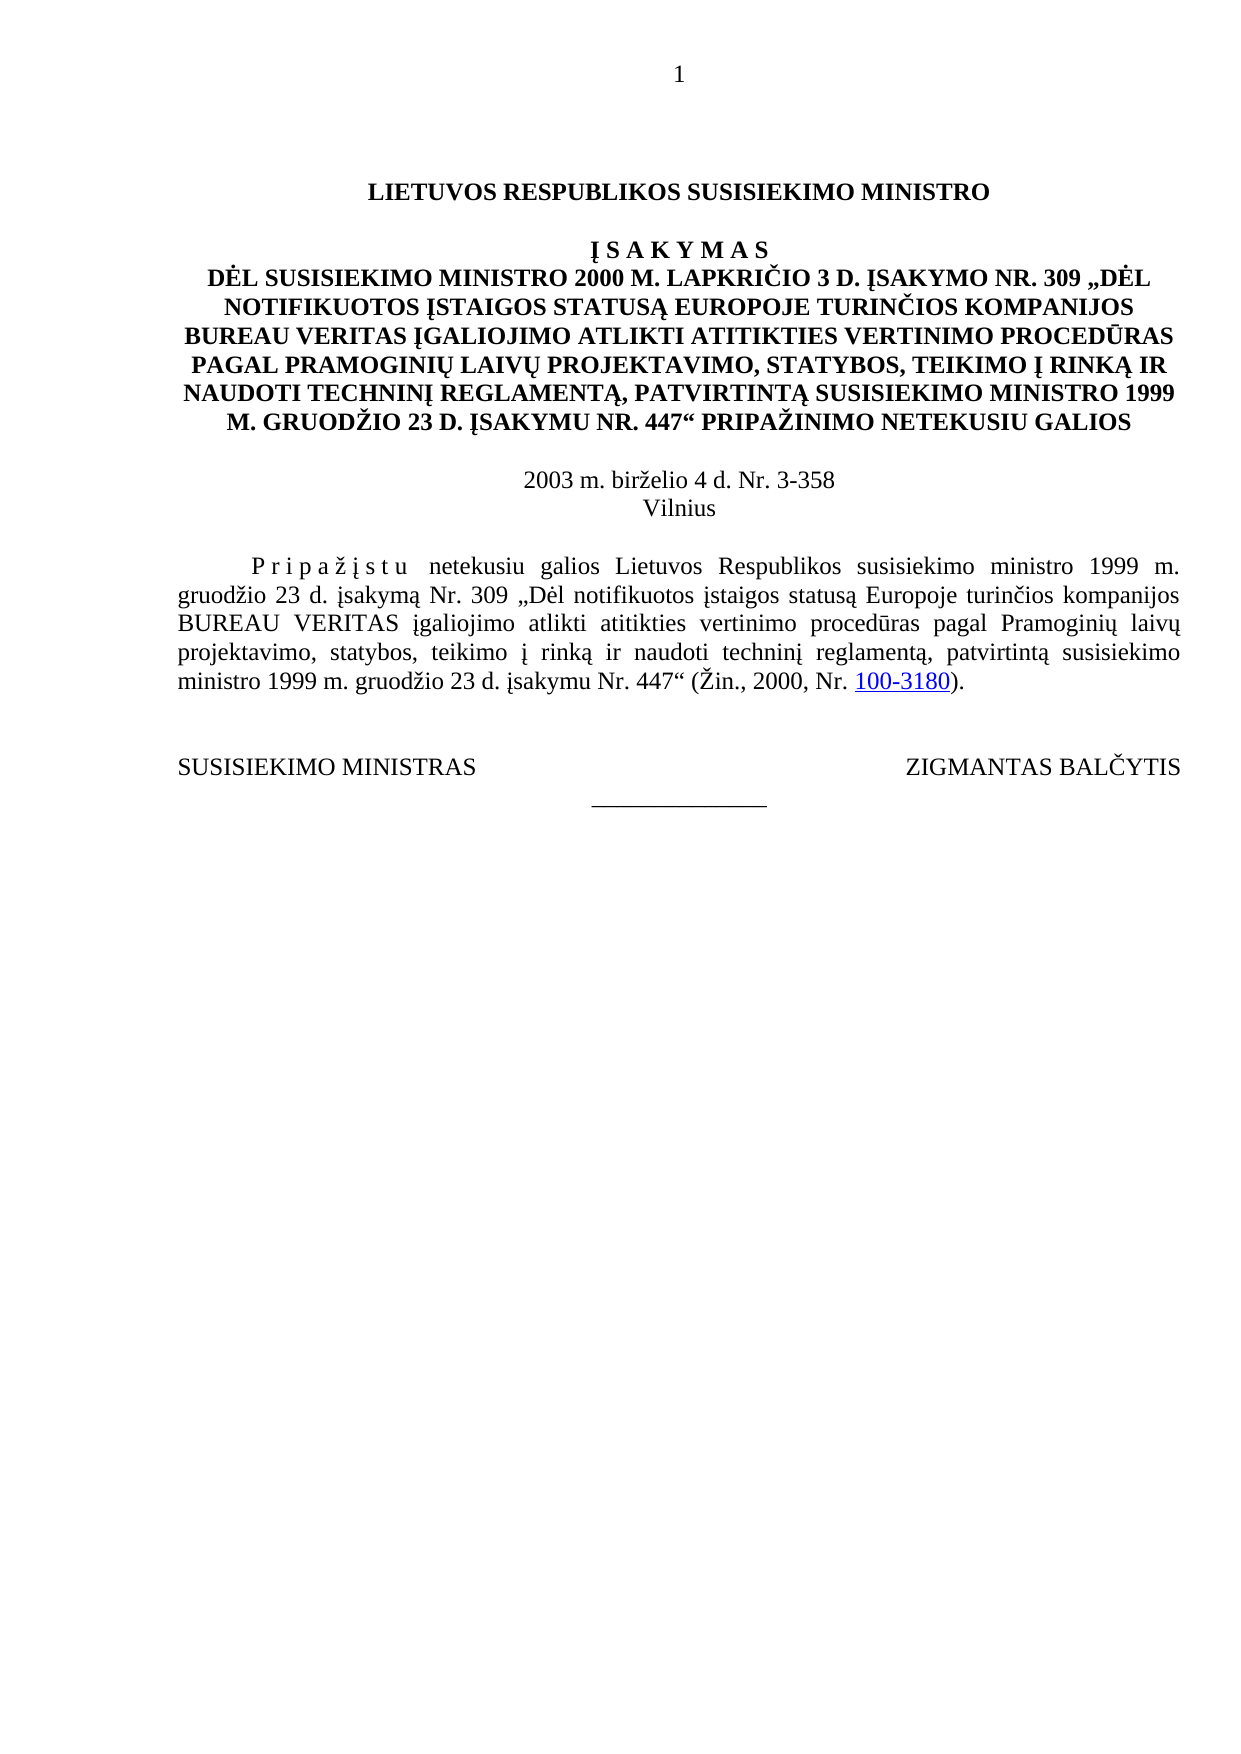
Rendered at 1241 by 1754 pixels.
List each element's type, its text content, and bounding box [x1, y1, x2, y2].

text Pripažįstu netekusiu galios Lietuvos Respublikos susisiekimo ministro 1999 m. gruodžio 23 d. įsakymą Nr. 309 „Dėl notifikuotos įstaigos statusą Europoje turinčios kompanijos BUREAU VERITAS įgaliojimo atlikti atitikties vertinimo procedūras pagal Pramoginių laivų projektavimo, statybos, teikimo į rinką ir naudoti techninį reglamentą, patvirtintą susisiekimo ministro 1999 m. gruodžio 23 d. įsakymu Nr. 447“ (Žin., 2000, Nr. 100-3180). [177, 551, 1181, 695]
text LIETUVOS RESPUBLIKOS SUSISIEKIMO MINISTRO [177, 177, 1181, 206]
text 2003 m. birželio 4 d. Nr. 3-358 [177, 465, 1181, 493]
text DĖL SUSISIEKIMO MINISTRO 2000 M. LAPKRIČIO 3 D. ĮSAKYMO NR. 309 „DĖL NOTIFIKUOTOS ĮSTAIGOS STATUSĄ EUROPOJE TURINČIOS KOMPANIJOS BUREAU VERITAS ĮGALIOJIMO ATLIKTI ATITIKTIES VERTINIMO PROCEDŪRAS PAGAL PRAMOGINIŲ LAIVŲ PROJEKTAVIMO, STATYBOS, TEIKIMO Į RINKĄ IR NAUDOTI TECHNINĮ REGLAMENTĄ, PATVIRTINTĄ SUSISIEKIMO MINISTRO 1999 M. GRUODŽIO 23 D. ĮSAKYMU NR. 447“ PRIPAŽINIMO NETEKUSIU GALIOS [177, 263, 1181, 436]
text Į S A K Y M A S [177, 235, 1181, 263]
text Vilnius [177, 493, 1181, 522]
text SUSISIEKIMO MINISTRAS ZIGMANTAS BALČYTIS [177, 752, 1181, 781]
text ______________ [177, 781, 1181, 810]
